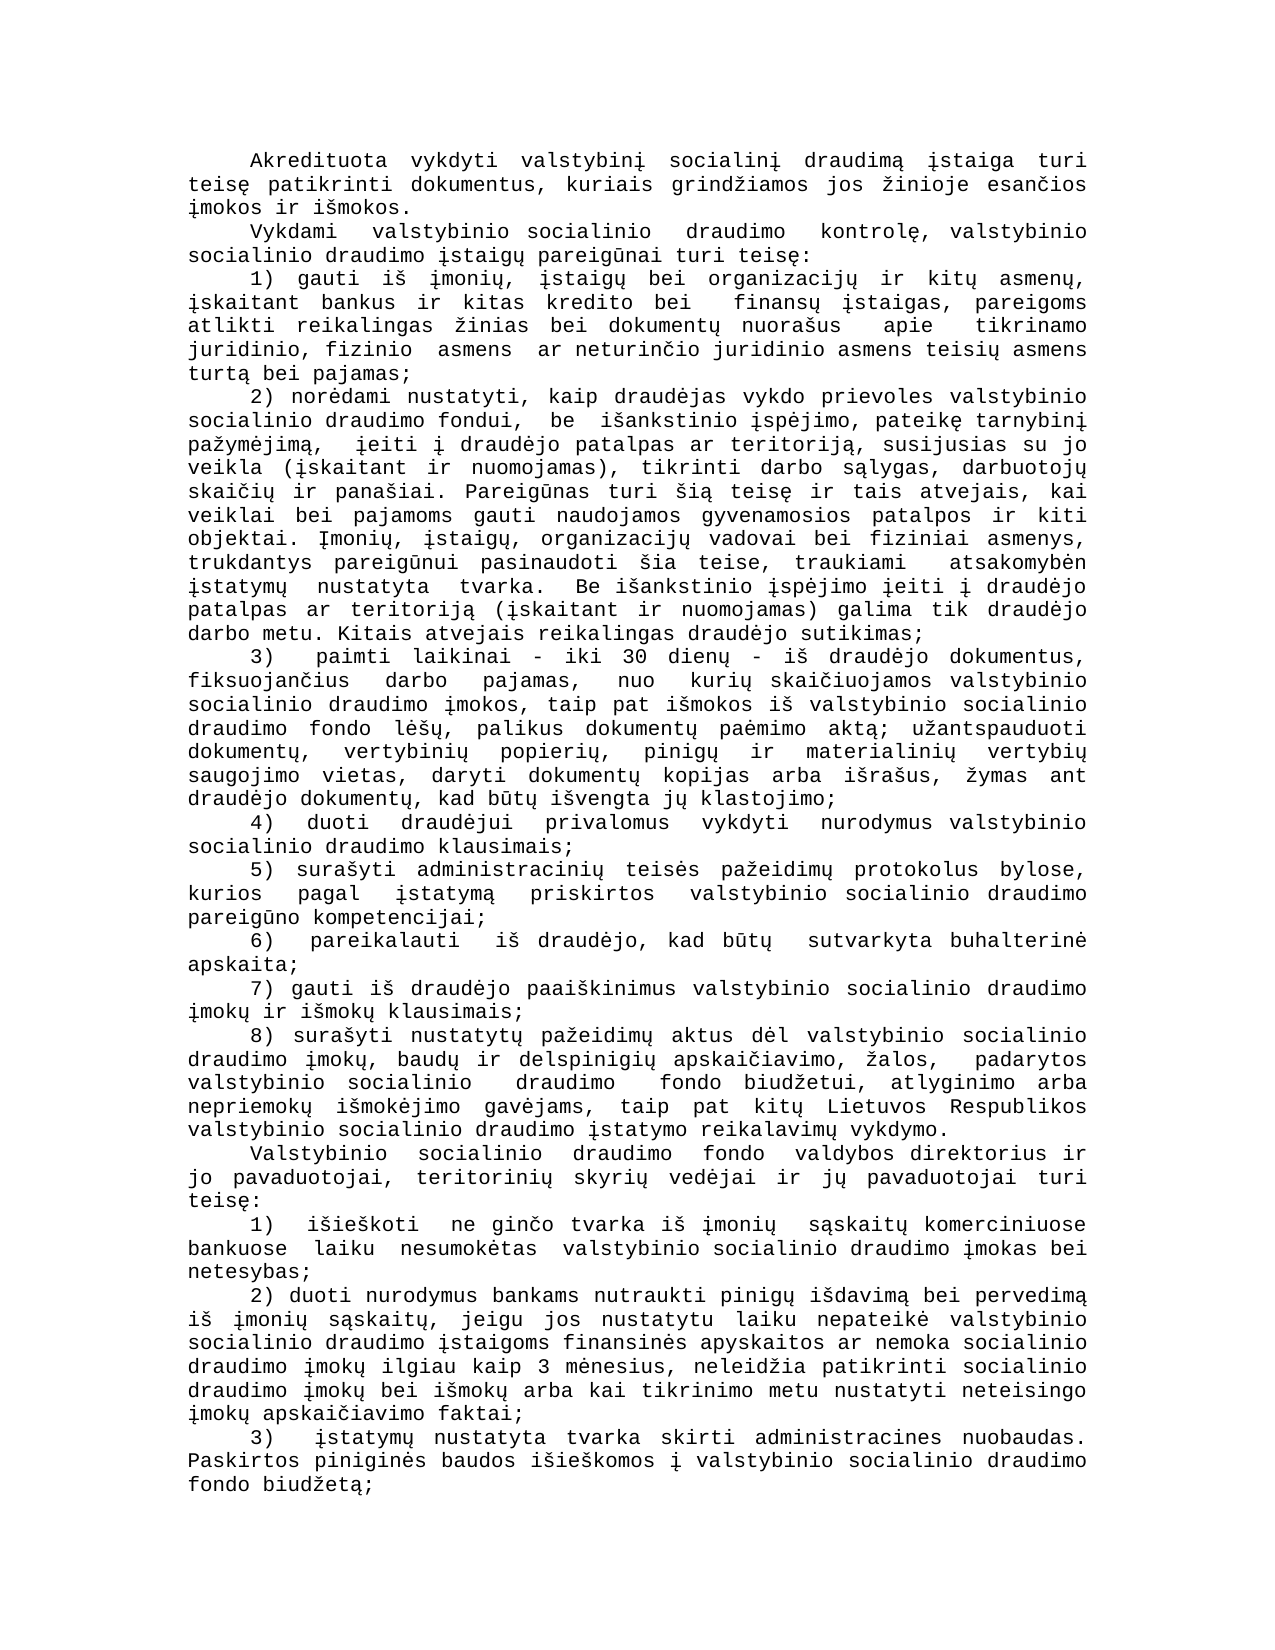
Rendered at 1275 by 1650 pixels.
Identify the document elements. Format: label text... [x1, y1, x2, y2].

text 2) duoti nurodymus bankams nutraukti pinigų išdavimą bei pervedimą iš įmonių sąskaitų, jeigu jos nustatytu laiku nepateikė valstybinio socialinio draudimo įstaigoms finansinės apyskaitos ar nemoka socialinio draudimo įmokų ilgiau kaip 3 mėnesius, neleidžia patikrinti socialinio draudimo įmokų bei išmokų arba kai tikrinimo metu nustatyti neteisingo įmokų apskaičiavimo faktai; [187, 1285, 1087, 1427]
text 6) pareikalauti iš draudėjo, kad būtų sutvarkyta buhalterinė apskaita; [187, 930, 1087, 978]
text 3) paimti laikinai - iki 30 dienų - iš draudėjo dokumentus, fiksuojančius darbo pajamas, nuo kurių skaičiuojamos valstybinio socialinio draudimo įmokos, taip pat išmokos iš valstybinio socialinio draudimo fondo lėšų, palikus dokumentų paėmimo aktą; užantspauduoti dokumentų, vertybinių popierių, pinigų ir materialinių vertybių saugojimo vietas, daryti dokumentų kopijas arba išrašus, žymas ant draudėjo dokumentų, kad būtų išvengta jų klastojimo; [187, 647, 1087, 812]
text Akredituota vykdyti valstybinį socialinį draudimą įstaiga turi teisę patikrinti dokumentus, kuriais grindžiamos jos žinioje esančios įmokos ir išmokos. [187, 150, 1087, 221]
text 1) išieškoti ne ginčo tvarka iš įmonių sąskaitų komerciniuose bankuose laiku nesumokėtas valstybinio socialinio draudimo įmokas bei netesybas; [187, 1214, 1087, 1285]
text 8) surašyti nustatytų pažeidimų aktus dėl valstybinio socialinio draudimo įmokų, baudų ir delspinigių apskaičiavimo, žalos, padarytos valstybinio socialinio draudimo fondo biudžetui, atlyginimo arba nepriemokų išmokėjimo gavėjams, taip pat kitų Lietuvos Respublikos valstybinio socialinio draudimo įstatymo reikalavimų vykdymo. [187, 1025, 1087, 1143]
text 3) įstatymų nustatyta tvarka skirti administracines nuobaudas. Paskirtos piniginės baudos išieškomos į valstybinio socialinio draudimo fondo biudžetą; [187, 1427, 1087, 1498]
text 5) surašyti administracinių teisės pažeidimų protokolus bylose, kurios pagal įstatymą priskirtos valstybinio socialinio draudimo pareigūno kompetencijai; [187, 859, 1087, 930]
text 4) duoti draudėjui privalomus vykdyti nurodymus valstybinio socialinio draudimo klausimais; [187, 812, 1087, 859]
text 2) norėdami nustatyti, kaip draudėjas vykdo prievoles valstybinio socialinio draudimo fondui, be išankstinio įspėjimo, pateikę tarnybinį pažymėjimą, įeiti į draudėjo patalpas ar teritoriją, susijusias su jo veikla (įskaitant ir nuomojamas), tikrinti darbo sąlygas, darbuotojų skaičių ir panašiai. Pareigūnas turi šią teisę ir tais atvejais, kai veiklai bei pajamoms gauti naudojamos gyvenamosios patalpos ir kiti objektai. Įmonių, įstaigų, organizacijų vadovai bei fiziniai asmenys, trukdantys pareigūnui pasinaudoti šia teise, traukiami atsakomybėn įstatymų nustatyta tvarka. Be išankstinio įspėjimo įeiti į draudėjo patalpas ar teritoriją (įskaitant ir nuomojamas) galima tik draudėjo darbo metu. Kitais atvejais reikalingas draudėjo sutikimas; [187, 386, 1087, 647]
text Vykdami valstybinio socialinio draudimo kontrolę, valstybinio socialinio draudimo įstaigų pareigūnai turi teisę: [187, 221, 1087, 268]
text Valstybinio socialinio draudimo fondo valdybos direktorius ir jo pavaduotojai, teritorinių skyrių vedėjai ir jų pavaduotojai turi teisę: [187, 1143, 1087, 1214]
text 7) gauti iš draudėjo paaiškinimus valstybinio socialinio draudimo įmokų ir išmokų klausimais; [187, 978, 1087, 1025]
text 1) gauti iš įmonių, įstaigų bei organizacijų ir kitų asmenų, įskaitant bankus ir kitas kredito bei finansų įstaigas, pareigoms atlikti reikalingas žinias bei dokumentų nuorašus apie tikrinamo juridinio, fizinio asmens ar neturinčio juridinio asmens teisių asmens turtą bei pajamas; [187, 268, 1087, 386]
